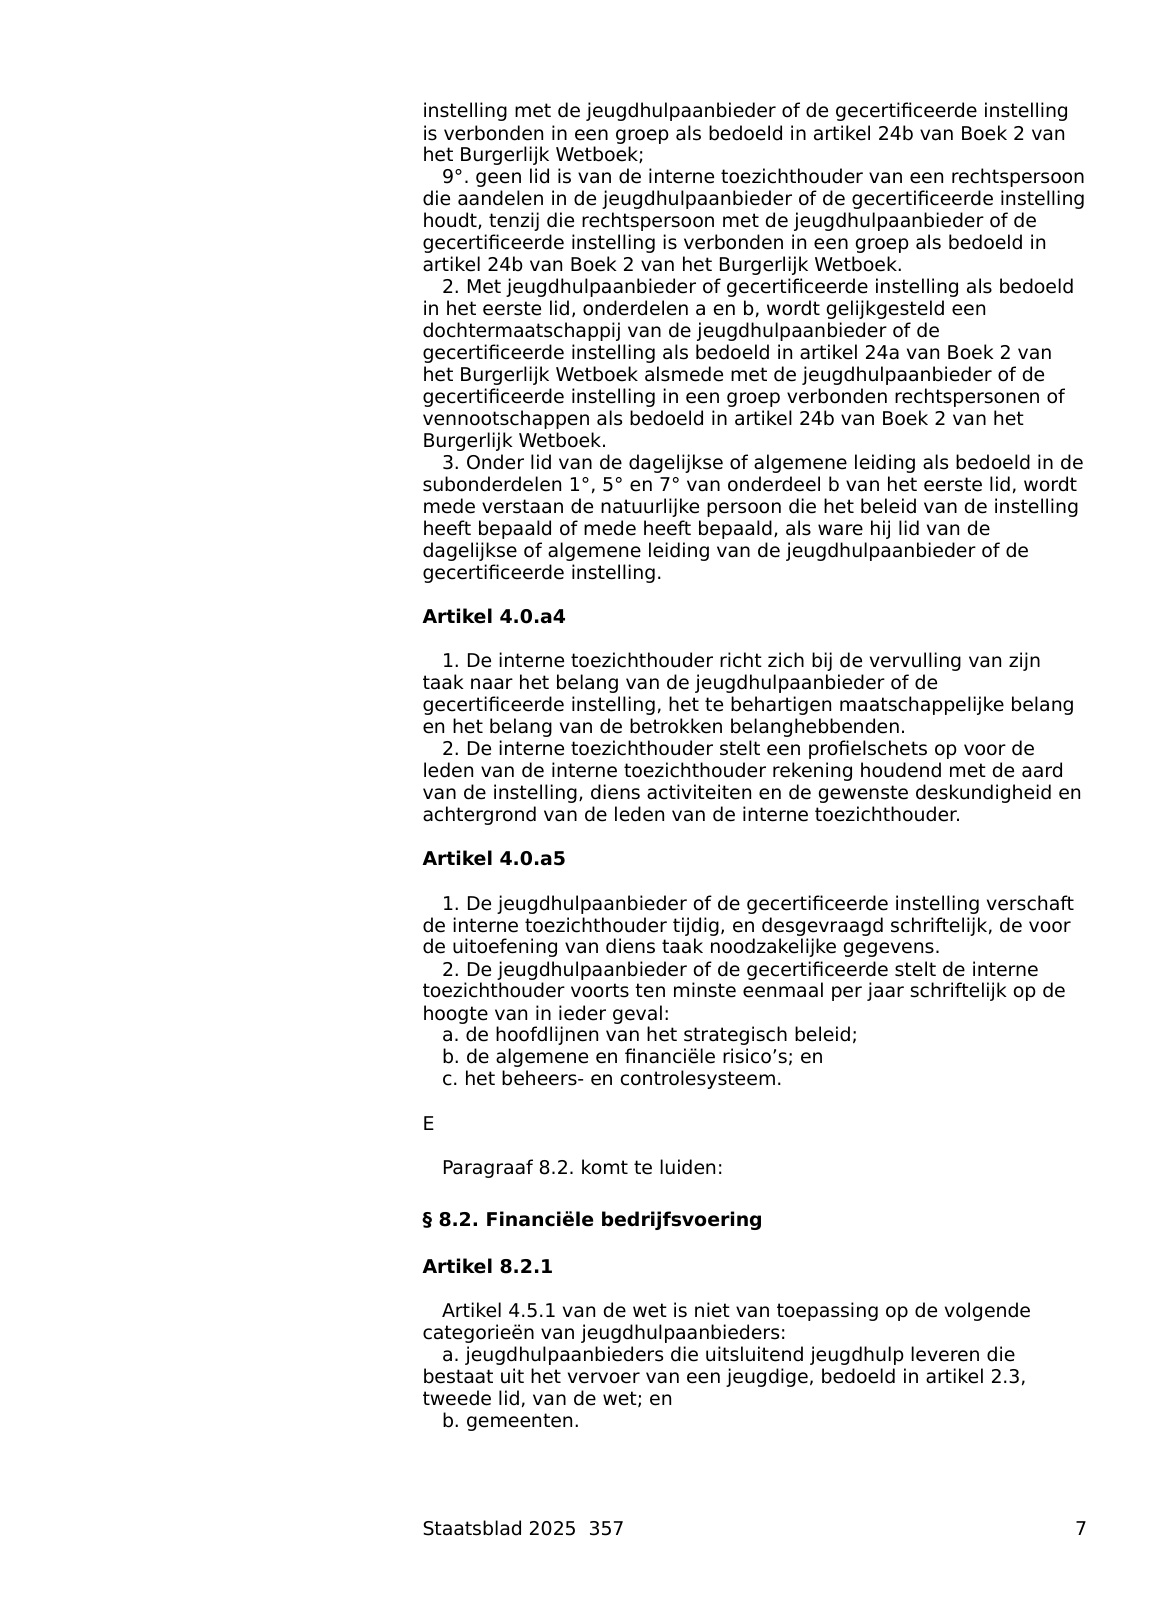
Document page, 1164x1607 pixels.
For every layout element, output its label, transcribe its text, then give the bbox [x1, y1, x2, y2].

subtitle Artikel 4.0.a4 [422, 606, 1087, 628]
text instelling met de jeugdhulpaanbieder of de gecertificeerde instelling is verbonden in een groep als bedoeld in artikel 24b van Boek 2 van het Burgerlijk Wetboek; [422, 100, 1087, 166]
text Artikel 4.5.1 van de wet is niet van toepassing op de volgende categorieën van jeugdhulpaanbieders: [422, 1300, 1087, 1344]
text 3. Onder lid van de dagelijkse of algemene leiding als bedoeld in de subonderdelen 1°, 5° en 7° van onderdeel b van het eerste lid, wordt mede verstaan de natuurlijke persoon die het beleid van de instelling heeft bepaald of mede heeft bepaald, als ware hij lid van de dagelijkse of algemene leiding van de jeugdhulpaanbieder of de gecertificeerde instelling. [422, 452, 1087, 584]
text 2. De jeugdhulpaanbieder of de gecertificeerde stelt de interne toezichthouder voorts ten minste eenmaal per jaar schriftelijk op de hoogte van in ieder geval: [422, 958, 1087, 1024]
text 1. De interne toezichthouder richt zich bij de vervulling van zijn taak naar het belang van de jeugdhulpaanbieder of de gecertificeerde instelling, het te behartigen maatschappelijke belang en het belang van de betrokken belanghebbenden. [422, 650, 1087, 738]
text Paragraaf 8.2. komt te luiden: [422, 1157, 1087, 1179]
text b. de algemene en financiële risico’s; en [422, 1046, 1087, 1068]
text 2. De interne toezichthouder stelt een profielschets op voor de leden van de interne toezichthouder rekening houdend met de aard van de instelling, diens activiteiten en de gewenste deskundigheid en achtergrond van de leden van de interne toezichthouder. [422, 738, 1087, 826]
text b. gemeenten. [422, 1410, 1087, 1432]
subtitle Artikel 4.0.a5 [422, 848, 1087, 870]
subtitle § 8.2. Financiële bedrijfsvoering [422, 1209, 1087, 1231]
text a. jeugdhulpaanbieders die uitsluitend jeugdhulp leveren die bestaat uit het vervoer van een jeugdige, bedoeld in artikel 2.3, tweede lid, van de wet; en [422, 1344, 1087, 1410]
text 1. De jeugdhulpaanbieder of de gecertificeerde instelling verschaft de interne toezichthouder tijdig, en desgevraagd schriftelijk, de voor de uitoefening van diens taak noodzakelijke gegevens. [422, 892, 1087, 958]
text a. de hoofdlijnen van het strategisch beleid; [422, 1024, 1087, 1046]
text E [422, 1112, 1087, 1134]
text 2. Met jeugdhulpaanbieder of gecertificeerde instelling als bedoeld in het eerste lid, onderdelen a en b, wordt gelijkgesteld een dochtermaatschappij van de jeugdhulpaanbieder of de gecertificeerde instelling als bedoeld in artikel 24a van Boek 2 van het Burgerlijk Wetboek alsmede met de jeugdhulpaanbieder of de gecertificeerde instelling in een groep verbonden rechtspersonen of vennootschappen als bedoeld in artikel 24b van Boek 2 van het Burgerlijk Wetboek. [422, 276, 1087, 452]
text c. het beheers- en controlesysteem. [422, 1068, 1087, 1090]
text 9°. geen lid is van de interne toezichthouder van een rechtspersoon die aandelen in de jeugdhulpaanbieder of de gecertificeerde instelling houdt, tenzij die rechtspersoon met de jeugdhulpaanbieder of de gecertificeerde instelling is verbonden in een groep als bedoeld in artikel 24b van Boek 2 van het Burgerlijk Wetboek. [422, 166, 1087, 276]
subtitle Artikel 8.2.1 [422, 1256, 1087, 1278]
